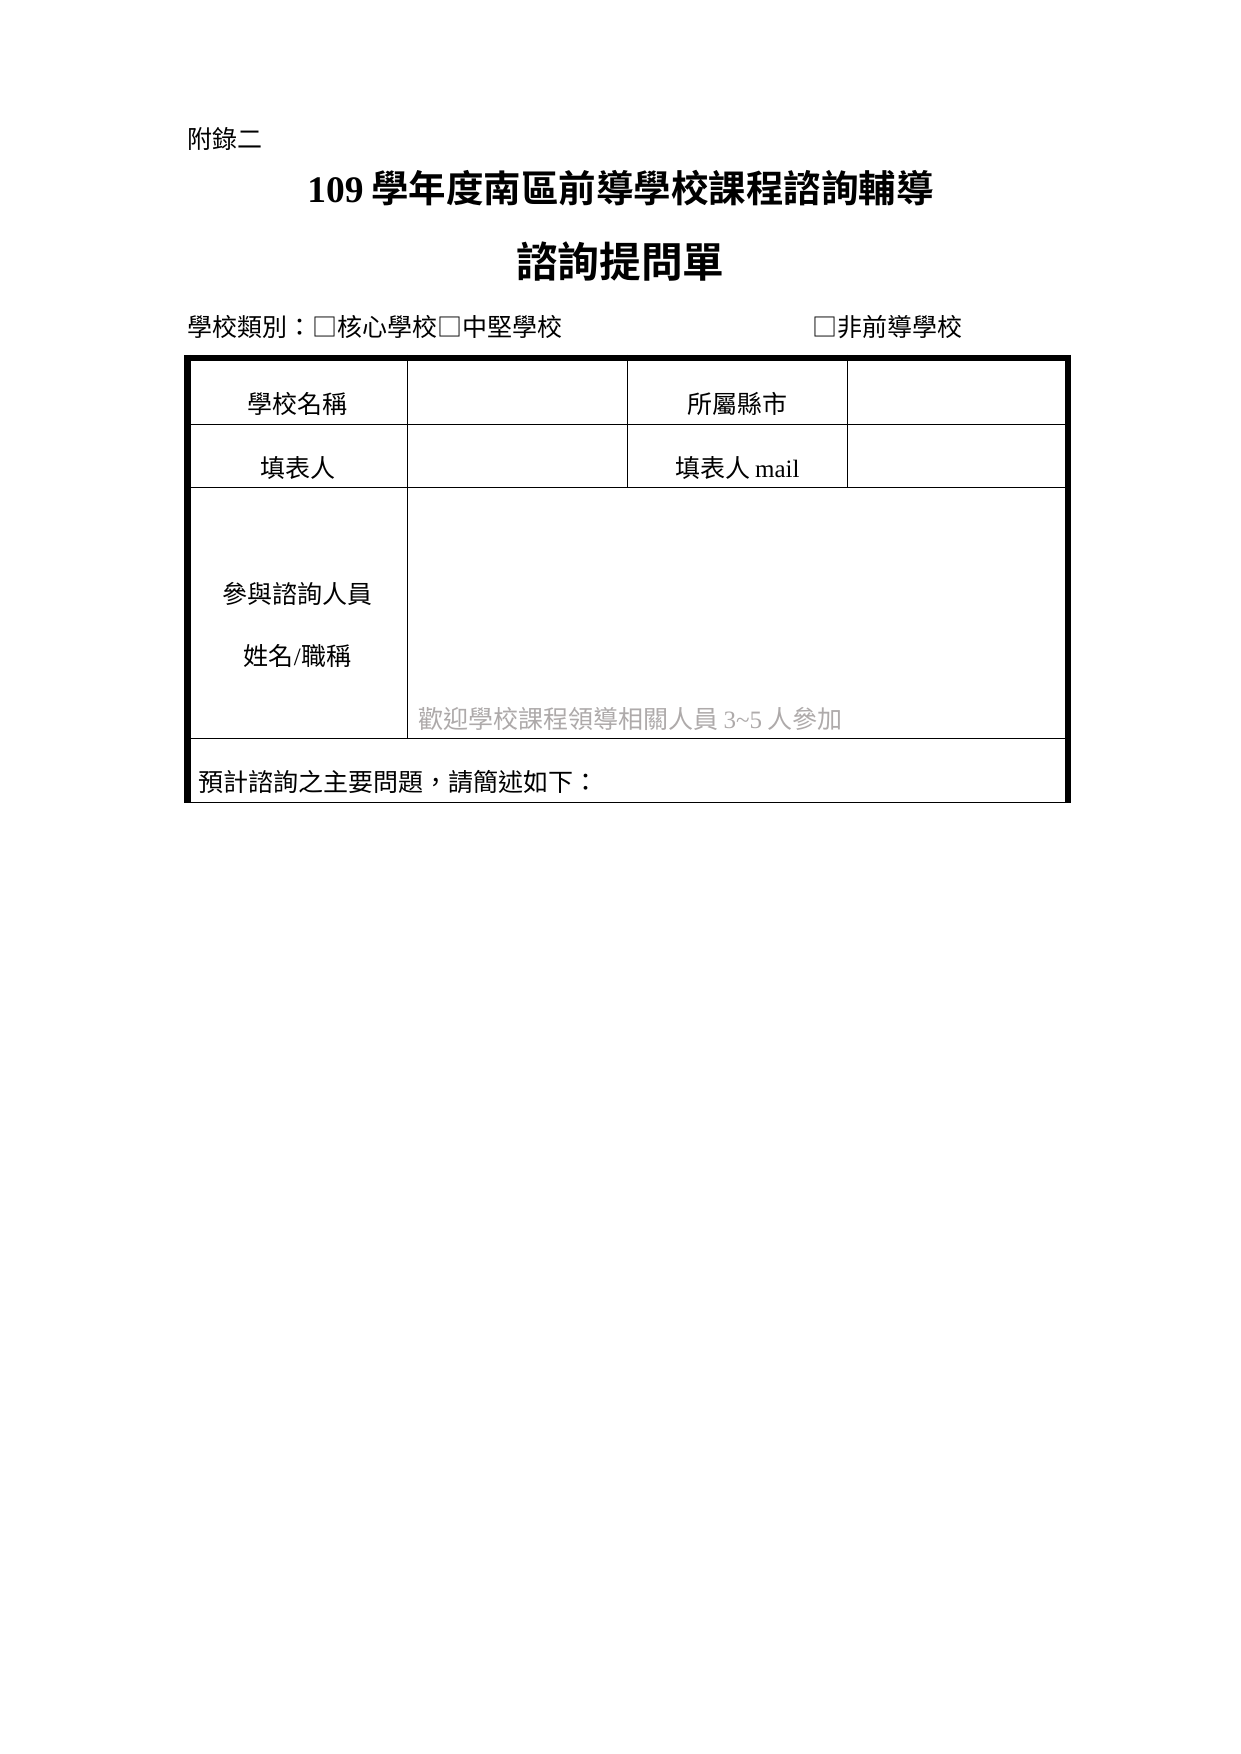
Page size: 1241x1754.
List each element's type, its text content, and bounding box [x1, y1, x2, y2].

table_cell 參與諮詢人員 姓名/職稱 [191, 488, 407, 738]
table_cell 填表人mail [836, 425, 847, 487]
table_cell 填表人 [396, 425, 407, 487]
table_cell 填表人 [191, 425, 198, 487]
table_cell [1057, 425, 1065, 487]
table_header [1057, 361, 1065, 423]
text 附錄二 [187, 96, 1053, 159]
table_header [616, 361, 627, 423]
table_cell 預計諮詢之主要問題，請簡述如下： [191, 739, 198, 802]
table_cell 填表人mail [628, 425, 638, 487]
table_header 學校名稱 [191, 361, 198, 423]
text 109學年度南區前導學校課程諮詢輔導 [187, 159, 1053, 213]
table_header 所屬縣市 [836, 361, 847, 423]
table_cell [408, 425, 418, 487]
table_cell [616, 425, 627, 487]
table_cell 歡迎學校課程領導相關人員3~5人參加 [408, 488, 418, 738]
table_cell 歡迎學校課程領導相關人員3~5人參加 [1057, 488, 1065, 738]
table_cell 預計諮詢之主要問題，請簡述如下： [1057, 739, 1065, 802]
table_header [408, 361, 418, 423]
table_cell [848, 425, 858, 487]
text 諮詢提問單 [187, 229, 1053, 289]
table_header [848, 361, 858, 423]
table_header 學校名稱 [396, 361, 407, 423]
text 學校類別：□核心學校□中堅學校 □非前導學校 [187, 308, 1053, 344]
table_header 所屬縣市 [628, 361, 638, 423]
